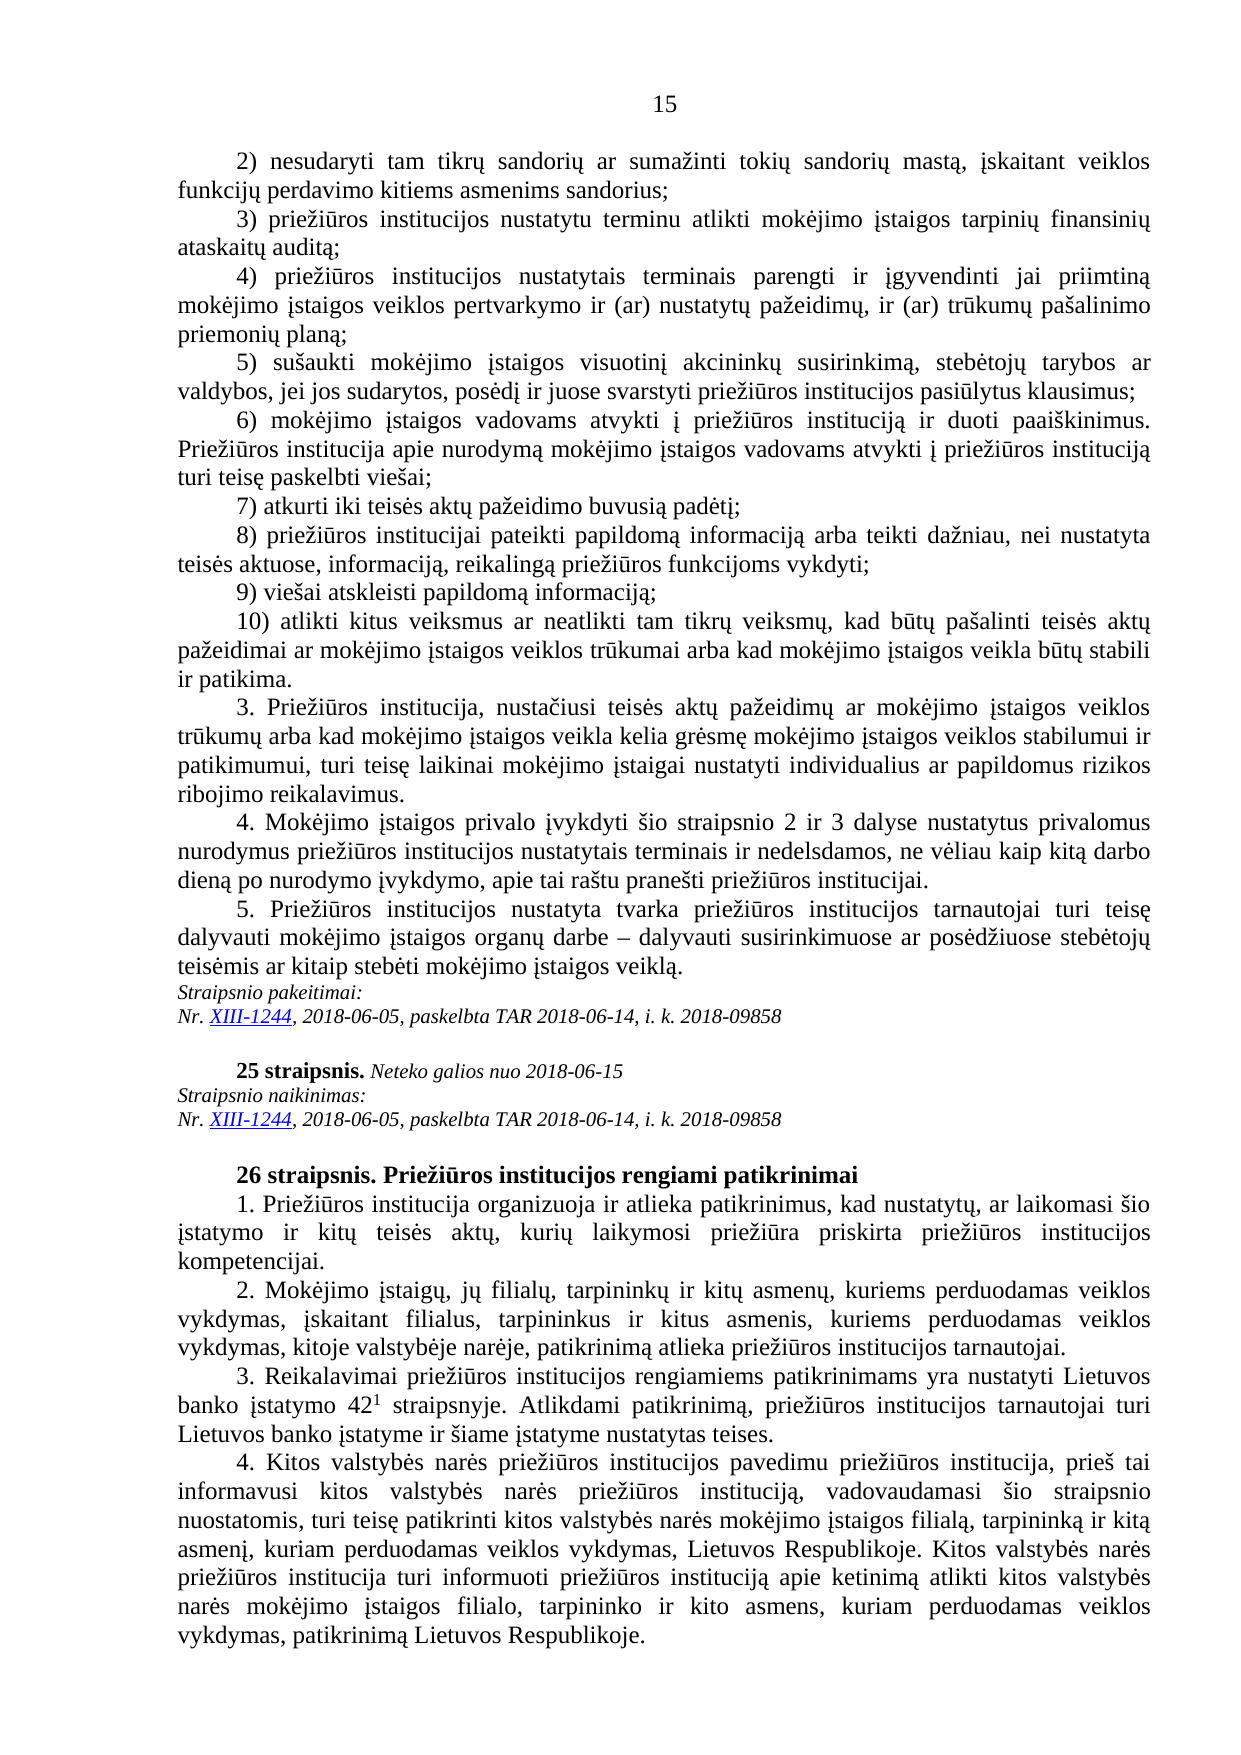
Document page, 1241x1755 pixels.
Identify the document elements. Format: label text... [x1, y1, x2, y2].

text 4) priežiūros institucijos nustatytais terminais parengti ir įgyvendinti jai priimtiną mokėjimo įstaigos veiklos pertvarkymo ir (ar) nustatytų pažeidimų, ir (ar) trūkumų pašalinimo priemonių planą; [177, 261, 1152, 347]
text 3) priežiūros institucijos nustatytu terminu atlikti mokėjimo įstaigos tarpinių finansinių ataskaitų auditą; [177, 204, 1152, 261]
text 25 straipsnis. Neteko galios nuo 2018-06-15 [177, 1057, 1152, 1083]
text Straipsnio naikinimas: [177, 1083, 1152, 1107]
text Nr. XIII-1244, 2018-06-05, paskelbta TAR 2018-06-14, i. k. 2018-09858 [177, 1107, 1152, 1131]
text 6) mokėjimo įstaigos vadovams atvykti į priežiūros instituciją ir duoti paaiškinimus. Priežiūros institucija apie nurodymą mokėjimo įstaigos vadovams atvykti į priežiūros instituciją turi teisę paskelbti viešai; [177, 405, 1152, 491]
text 5. Priežiūros institucijos nustatyta tvarka priežiūros institucijos tarnautojai turi teisę dalyvauti mokėjimo įstaigos organų darbe – dalyvauti susirinkimuose ar posėdžiuose stebėtojų teisėmis ar kitaip stebėti mokėjimo įstaigos veiklą. [177, 894, 1152, 980]
text 8) priežiūros institucijai pateikti papildomą informaciją arba teikti dažniau, nei nustatyta teisės aktuose, informaciją, reikalingą priežiūros funkcijoms vykdyti; [177, 520, 1152, 577]
text 7) atkurti iki teisės aktų pažeidimo buvusią padėtį; [177, 491, 1152, 520]
text 4. Kitos valstybės narės priežiūros institucijos pavedimu priežiūros institucija, prieš tai informavusi kitos valstybės narės priežiūros instituciją, vadovaudamasi šio straipsnio nuostatomis, turi teisę patikrinti kitos valstybės narės mokėjimo įstaigos filialą, tarpininką ir kitą asmenį, kuriam perduodamas veiklos vykdymas, Lietuvos Respublikoje. Kitos valstybės narės priežiūros institucija turi informuoti priežiūros instituciją apie ketinimą atlikti kitos valstybės narės mokėjimo įstaigos filialo, tarpininko ir kito asmens, kuriam perduodamas veiklos vykdymas, patikrinimą Lietuvos Respublikoje. [177, 1447, 1152, 1649]
text 2) nesudaryti tam tikrų sandorių ar sumažinti tokių sandorių mastą, įskaitant veiklos funkcijų perdavimo kitiems asmenims sandorius; [177, 146, 1152, 204]
text 1. Priežiūros institucija organizuoja ir atlieka patikrinimus, kad nustatytų, ar laikomasi šio įstatymo ir kitų teisės aktų, kurių laikymosi priežiūra priskirta priežiūros institucijos kompetencijai. [177, 1189, 1152, 1275]
text 3. Reikalavimai priežiūros institucijos rengiamiems patikrinimams yra nustatyti Lietuvos banko įstatymo 421 straipsnyje. Atlikdami patikrinimą, priežiūros institucijos tarnautojai turi Lietuvos banko įstatyme ir šiame įstatyme nustatytas teises. [177, 1361, 1152, 1447]
text 26 straipsnis. Priežiūros institucijos rengiami patikrinimai [177, 1160, 1152, 1189]
text 5) sušaukti mokėjimo įstaigos visuotinį akcininkų susirinkimą, stebėtojų tarybos ar valdybos, jei jos sudarytos, posėdį ir juose svarstyti priežiūros institucijos pasiūlytus klausimus; [177, 347, 1152, 405]
text 10) atlikti kitus veiksmus ar neatlikti tam tikrų veiksmų, kad būtų pašalinti teisės aktų pažeidimai ar mokėjimo įstaigos veiklos trūkumai arba kad mokėjimo įstaigos veikla būtų stabili ir patikima. [177, 606, 1152, 692]
text Nr. XIII-1244, 2018-06-05, paskelbta TAR 2018-06-14, i. k. 2018-09858 [177, 1004, 1152, 1028]
text Straipsnio pakeitimai: [177, 980, 1152, 1004]
text 4. Mokėjimo įstaigos privalo įvykdyti šio straipsnio 2 ir 3 dalyse nustatytus privalomus nurodymus priežiūros institucijos nustatytais terminais ir nedelsdamos, ne vėliau kaip kitą darbo dieną po nurodymo įvykdymo, apie tai raštu pranešti priežiūros institucijai. [177, 807, 1152, 894]
text 9) viešai atskleisti papildomą informaciją; [177, 577, 1152, 606]
text 2. Mokėjimo įstaigų, jų filialų, tarpininkų ir kitų asmenų, kuriems perduodamas veiklos vykdymas, įskaitant filialus, tarpininkus ir kitus asmenis, kuriems perduodamas veiklos vykdymas, kitoje valstybėje narėje, patikrinimą atlieka priežiūros institucijos tarnautojai. [177, 1275, 1152, 1361]
text 3. Priežiūros institucija, nustačiusi teisės aktų pažeidimų ar mokėjimo įstaigos veiklos trūkumų arba kad mokėjimo įstaigos veikla kelia grėsmę mokėjimo įstaigos veiklos stabilumui ir patikimumui, turi teisę laikinai mokėjimo įstaigai nustatyti individualius ar papildomus rizikos ribojimo reikalavimus. [177, 692, 1152, 807]
